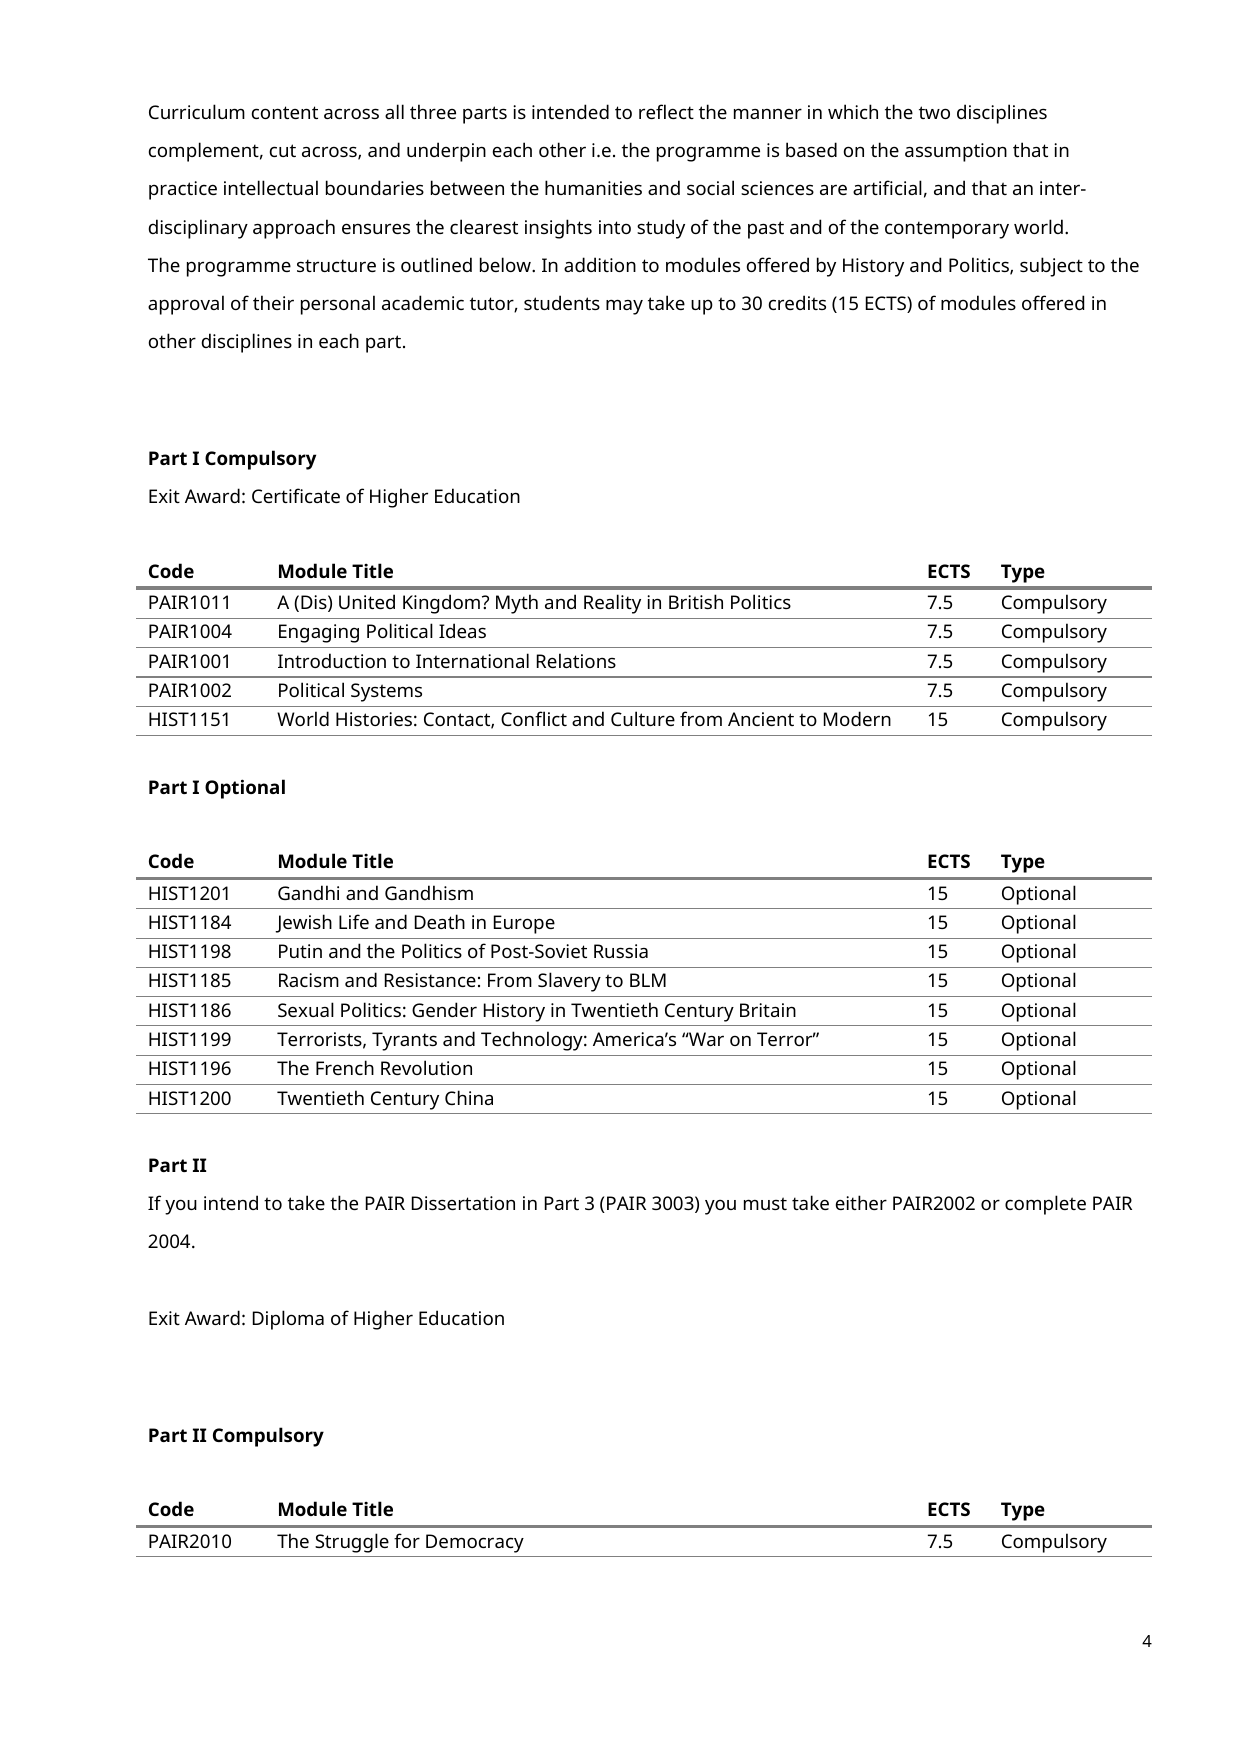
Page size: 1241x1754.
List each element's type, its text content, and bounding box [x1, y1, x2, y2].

table_cell Module Title [266, 1497, 916, 1525]
table_cell Optional [989, 1026, 1152, 1054]
table_cell 7.5 [916, 619, 989, 647]
table_cell PAIR1002 [136, 678, 266, 706]
table_cell 15 [916, 880, 989, 908]
table_cell HIST1186 [136, 997, 266, 1025]
table_cell 7.5 [916, 590, 989, 618]
table_cell Code [136, 849, 266, 877]
table_cell Module Title [266, 849, 916, 877]
table_cell Optional [989, 880, 1152, 908]
table_cell 15 [916, 1085, 989, 1113]
table_cell Type [989, 849, 1152, 877]
table_cell HIST1201 [136, 880, 266, 908]
table_cell Compulsory [989, 590, 1152, 618]
table_cell Optional [989, 939, 1152, 967]
table_cell Compulsory [989, 619, 1152, 647]
table_cell Code [136, 1497, 266, 1525]
table_cell 7.5 [916, 1528, 989, 1556]
table_cell Module Title [266, 558, 916, 586]
table_cell HIST1199 [136, 1026, 266, 1054]
table_cell Engaging Political Ideas [266, 619, 916, 647]
table_cell 15 [916, 997, 989, 1025]
table_cell Optional [989, 997, 1152, 1025]
table_cell Optional [989, 968, 1152, 996]
table_cell Jewish Life and Death in Europe [266, 909, 916, 937]
table_cell Part II If you intend to take the PAIR Dissertation in Part 3 (PAIR 3003) you must take either PAIR2002 or complete PAIR 2004. Exit Award: Diploma of Higher Education [136, 1114, 1152, 1384]
table_cell Part I Optional [136, 736, 1152, 849]
table_cell PAIR1001 [136, 648, 266, 676]
table_cell HIST1185 [136, 968, 266, 996]
table_cell Compulsory [989, 1528, 1152, 1556]
table_cell Political Systems [266, 678, 916, 706]
table_cell Part II Compulsory [136, 1384, 1152, 1497]
table_cell Optional [989, 1085, 1152, 1113]
table_cell A (Dis) United Kingdom? Myth and Reality in British Politics [266, 590, 916, 618]
table_cell Part I Compulsory Exit Award: Certificate of Higher Education [136, 407, 1152, 558]
table_cell 15 [916, 1056, 989, 1084]
table_cell Sexual Politics: Gender History in Twentieth Century Britain [266, 997, 916, 1025]
table_cell Compulsory [989, 648, 1152, 676]
table_cell Optional [989, 1056, 1152, 1084]
table_cell World Histories: Contact, Conflict and Culture from Ancient to Modern [266, 707, 916, 735]
table_cell Type [989, 558, 1152, 586]
table_cell HIST1200 [136, 1085, 266, 1113]
table_cell The French Revolution [266, 1056, 916, 1084]
table_cell 7.5 [916, 648, 989, 676]
table_cell PAIR1011 [136, 590, 266, 618]
table_cell Optional [989, 909, 1152, 937]
table_cell HIST1198 [136, 939, 266, 967]
table_header Curriculum content across all three parts is intended to reflect the manner in which the two disciplines complement, cut across, and underpin each other i.e. the programme is based on the assumption that in practice intellectual boundaries between the humanities and social sciences are artificial, and that an inter-disciplinary approach ensures the clearest insights into study of the past and of the contemporary world. The programme structure is outlined below. In addition to modules offered by History and Politics, subject to the approval of their personal academic tutor, students may take up to 30 credits (15 ECTS) of modules offered in other disciplines in each part. [136, 99, 1152, 407]
table_cell 15 [916, 1026, 989, 1054]
table_cell Compulsory [989, 707, 1152, 735]
table_cell Gandhi and Gandhism [266, 880, 916, 908]
table_cell [136, 1557, 1152, 1593]
table_cell Compulsory [989, 678, 1152, 706]
table_cell Code [136, 558, 266, 586]
table_cell 15 [916, 707, 989, 735]
table_cell Racism and Resistance: From Slavery to BLM [266, 968, 916, 996]
table_cell 15 [916, 909, 989, 937]
table_cell ECTS [916, 1497, 989, 1525]
table_cell HIST1151 [136, 707, 266, 735]
table_cell HIST1196 [136, 1056, 266, 1084]
table_cell ECTS [916, 558, 989, 586]
table_cell 15 [916, 968, 989, 996]
table_cell Terrorists, Tyrants and Technology: America’s “War on Terror” [266, 1026, 916, 1054]
table_cell The Struggle for Democracy [266, 1528, 916, 1556]
table_cell ECTS [916, 849, 989, 877]
table_cell PAIR2010 [136, 1528, 266, 1556]
table_cell 15 [916, 939, 989, 967]
table_cell Introduction to International Relations [266, 648, 916, 676]
table_cell Type [989, 1497, 1152, 1525]
table_cell 7.5 [916, 678, 989, 706]
table_cell PAIR1004 [136, 619, 266, 647]
table_cell Putin and the Politics of Post-Soviet Russia [266, 939, 916, 967]
table_cell Twentieth Century China [266, 1085, 916, 1113]
table_cell HIST1184 [136, 909, 266, 937]
